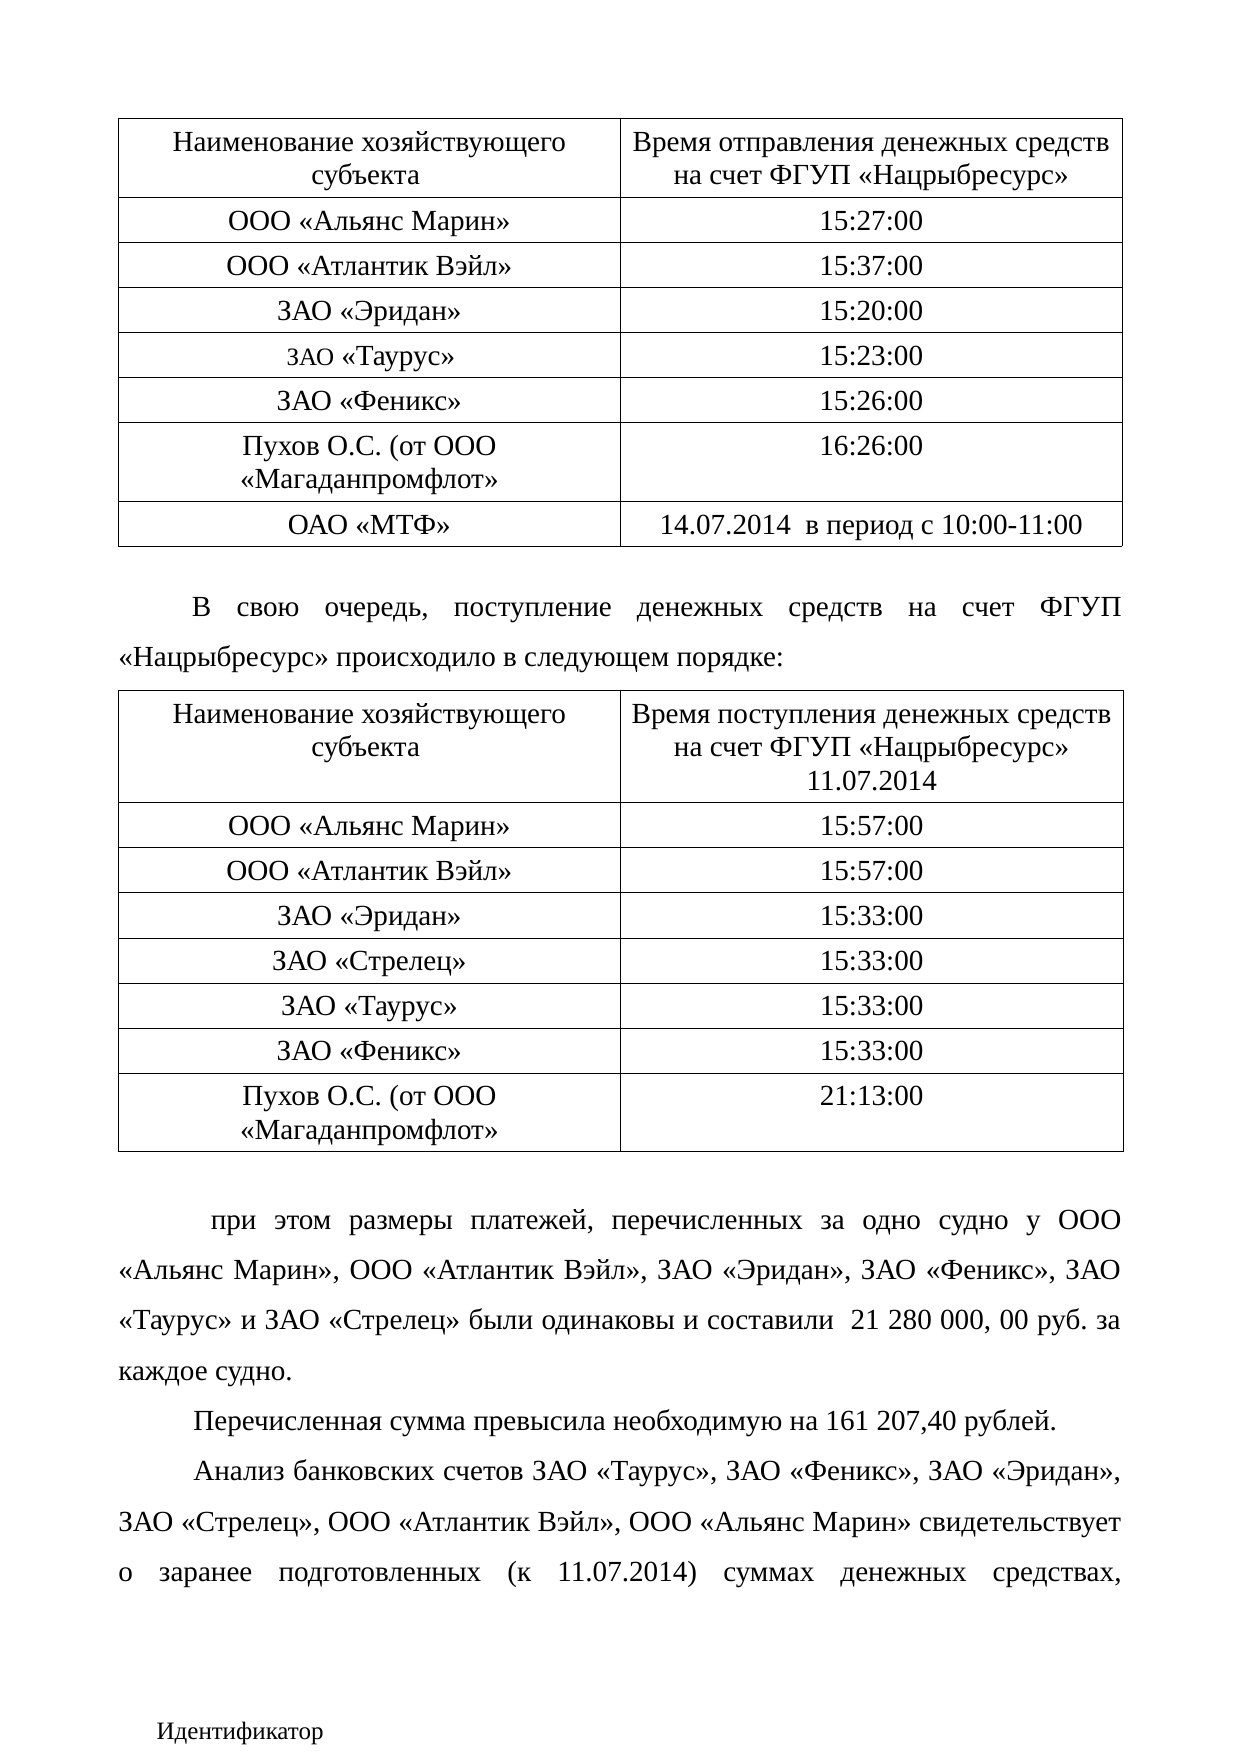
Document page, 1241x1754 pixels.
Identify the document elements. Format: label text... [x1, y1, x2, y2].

table_cell 15:57:00 [621, 803, 1123, 847]
text Перечисленная сумма превысила необходимую на 161 207,40 рублей. [118, 1403, 1122, 1437]
table_cell Пухов О.С. (от ООО «Магаданпромфлот» [119, 1074, 620, 1151]
table_cell 15:37:00 [621, 243, 1122, 287]
table_cell 15:33:00 [621, 1029, 1123, 1073]
table_cell ЗАО «Феникс» [119, 378, 620, 422]
text при этом размеры платежей, перечисленных за одно судно у ООО «Альянс Марин», ООО «Атлантик Вэйл», ЗАО «Эридан», ЗАО «Феникс», ЗАО «Таурус» и ЗАО «Стрелец» были одинаковы и составили 21 280 000, 00 руб. за каждое судно. [118, 1202, 1122, 1386]
table_cell 15:20:00 [621, 288, 1122, 332]
table_cell 15:33:00 [621, 939, 1123, 982]
table_cell 16:26:00 [621, 423, 1122, 501]
table_cell ЗАО «Эридан» [119, 288, 620, 332]
table_cell 15:26:00 [621, 378, 1122, 422]
table_header Наименование хозяйствующего субъекта [119, 119, 620, 197]
table_cell ОАО «МТФ» [119, 502, 620, 546]
table_cell 15:33:00 [621, 984, 1123, 1028]
text Анализ банковских счетов ЗАО «Таурус», ЗАО «Феникс», ЗАО «Эридан», ЗАО «Стрелец», ООО «Атлантик Вэйл», ООО «Альянс Марин» свидетельствует о заранее подготовленных (к 11.07.2014) суммах денежных средствах, [118, 1453, 1122, 1587]
table_cell 15:27:00 [621, 198, 1122, 242]
table_cell ЗАО «Таурус» [119, 984, 620, 1028]
table_header Время отправления денежных средств на счет ФГУП «Нацрыбресурс» [621, 119, 1122, 197]
table_cell ЗАО «Таурус» [119, 333, 620, 377]
table_cell ООО «Атлантик Вэйл» [119, 243, 620, 287]
text В свою очередь, поступление денежных средств на счет ФГУП «Нацрыбресурс» происходило в следующем порядке: [118, 589, 1122, 673]
table_cell ЗАО «Стрелец» [119, 939, 620, 982]
table_cell ЗАО «Эридан» [119, 893, 620, 937]
table_cell ООО «Альянс Марин» [119, 198, 620, 242]
table_cell ООО «Атлантик Вэйл» [119, 848, 620, 892]
table_cell ЗАО «Феникс» [119, 1029, 620, 1073]
table_header Наименование хозяйствующего субъекта [119, 691, 620, 802]
table_cell 14.07.2014 в период с 10:00-11:00 [621, 502, 1122, 546]
table_header Время поступления денежных средств на счет ФГУП «Нацрыбресурс» 11.07.2014 [621, 691, 1123, 802]
table_cell 15:33:00 [621, 893, 1123, 937]
table_cell 15:23:00 [621, 333, 1122, 377]
table_cell Пухов О.С. (от ООО «Магаданпромфлот» [119, 423, 620, 501]
table_cell 21:13:00 [621, 1074, 1123, 1151]
table_cell ООО «Альянс Марин» [119, 803, 620, 847]
table_cell 15:57:00 [621, 848, 1123, 892]
